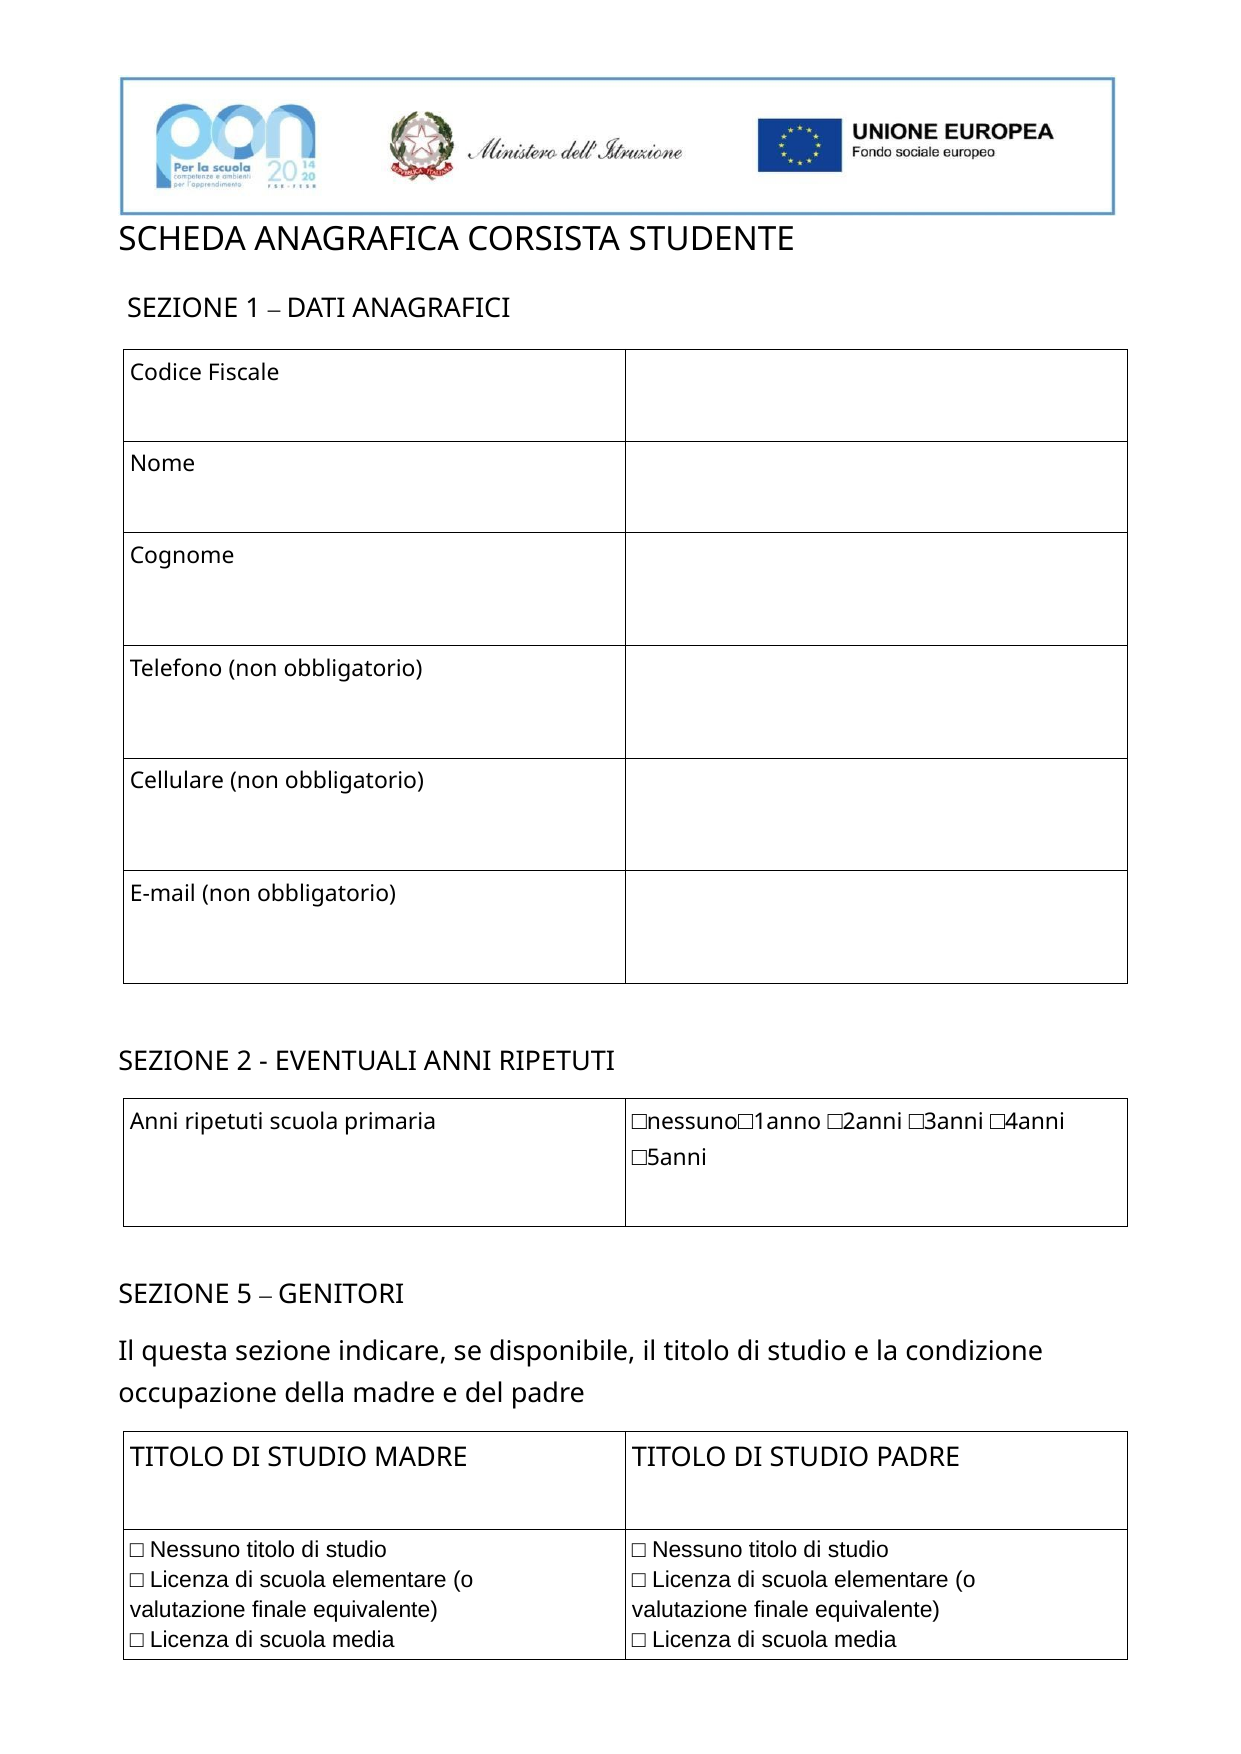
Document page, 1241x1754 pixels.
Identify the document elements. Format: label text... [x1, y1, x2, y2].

table_cell Cognome [124, 533, 625, 645]
table_cell [626, 871, 1127, 983]
table_cell [626, 442, 1127, 532]
table_cell [626, 646, 1127, 758]
table_header Codice Fiscale [124, 350, 625, 441]
table_header □nessuno□1anno □2anni □3anni □4anni □5anni [626, 1099, 1127, 1226]
text SEZIONE 1 – DATI ANAGRAFICI [118, 282, 1122, 327]
table_cell Cellulare (non obbligatorio) [124, 759, 625, 870]
table_cell [626, 759, 1127, 870]
table_cell Telefono (non obbligatorio) [124, 646, 625, 758]
table_cell [626, 533, 1127, 645]
text SEZIONE 5 – GENITORI [118, 1274, 1122, 1311]
table_header TITOLO DI STUDIO PADRE [626, 1432, 1127, 1529]
table_cell □ Nessuno titolo di studio □ Licenza di scuola elementare (o valutazione finale equivalente) □ Licenza di scuola media [124, 1530, 625, 1658]
table_header Anni ripetuti scuola primaria [124, 1099, 625, 1226]
table_cell Nome [124, 442, 625, 532]
table_header [626, 350, 1127, 441]
text SCHEDA ANAGRAFICA CORSISTA STUDENTE [118, 215, 1122, 261]
text Il questa sezione indicare, se disponibile, il titolo di studio e la condizione occupazione della madre e del padre [118, 1331, 1122, 1411]
table_cell □ Nessuno titolo di studio □ Licenza di scuola elementare (o valutazione finale equivalente) □ Licenza di scuola media [626, 1530, 1127, 1658]
table_cell E-mail (non obbligatorio) [124, 871, 625, 983]
table_header TITOLO DI STUDIO MADRE [124, 1432, 625, 1529]
text SEZIONE 2 - EVENTUALI ANNI RIPETUTI [118, 1041, 1122, 1078]
